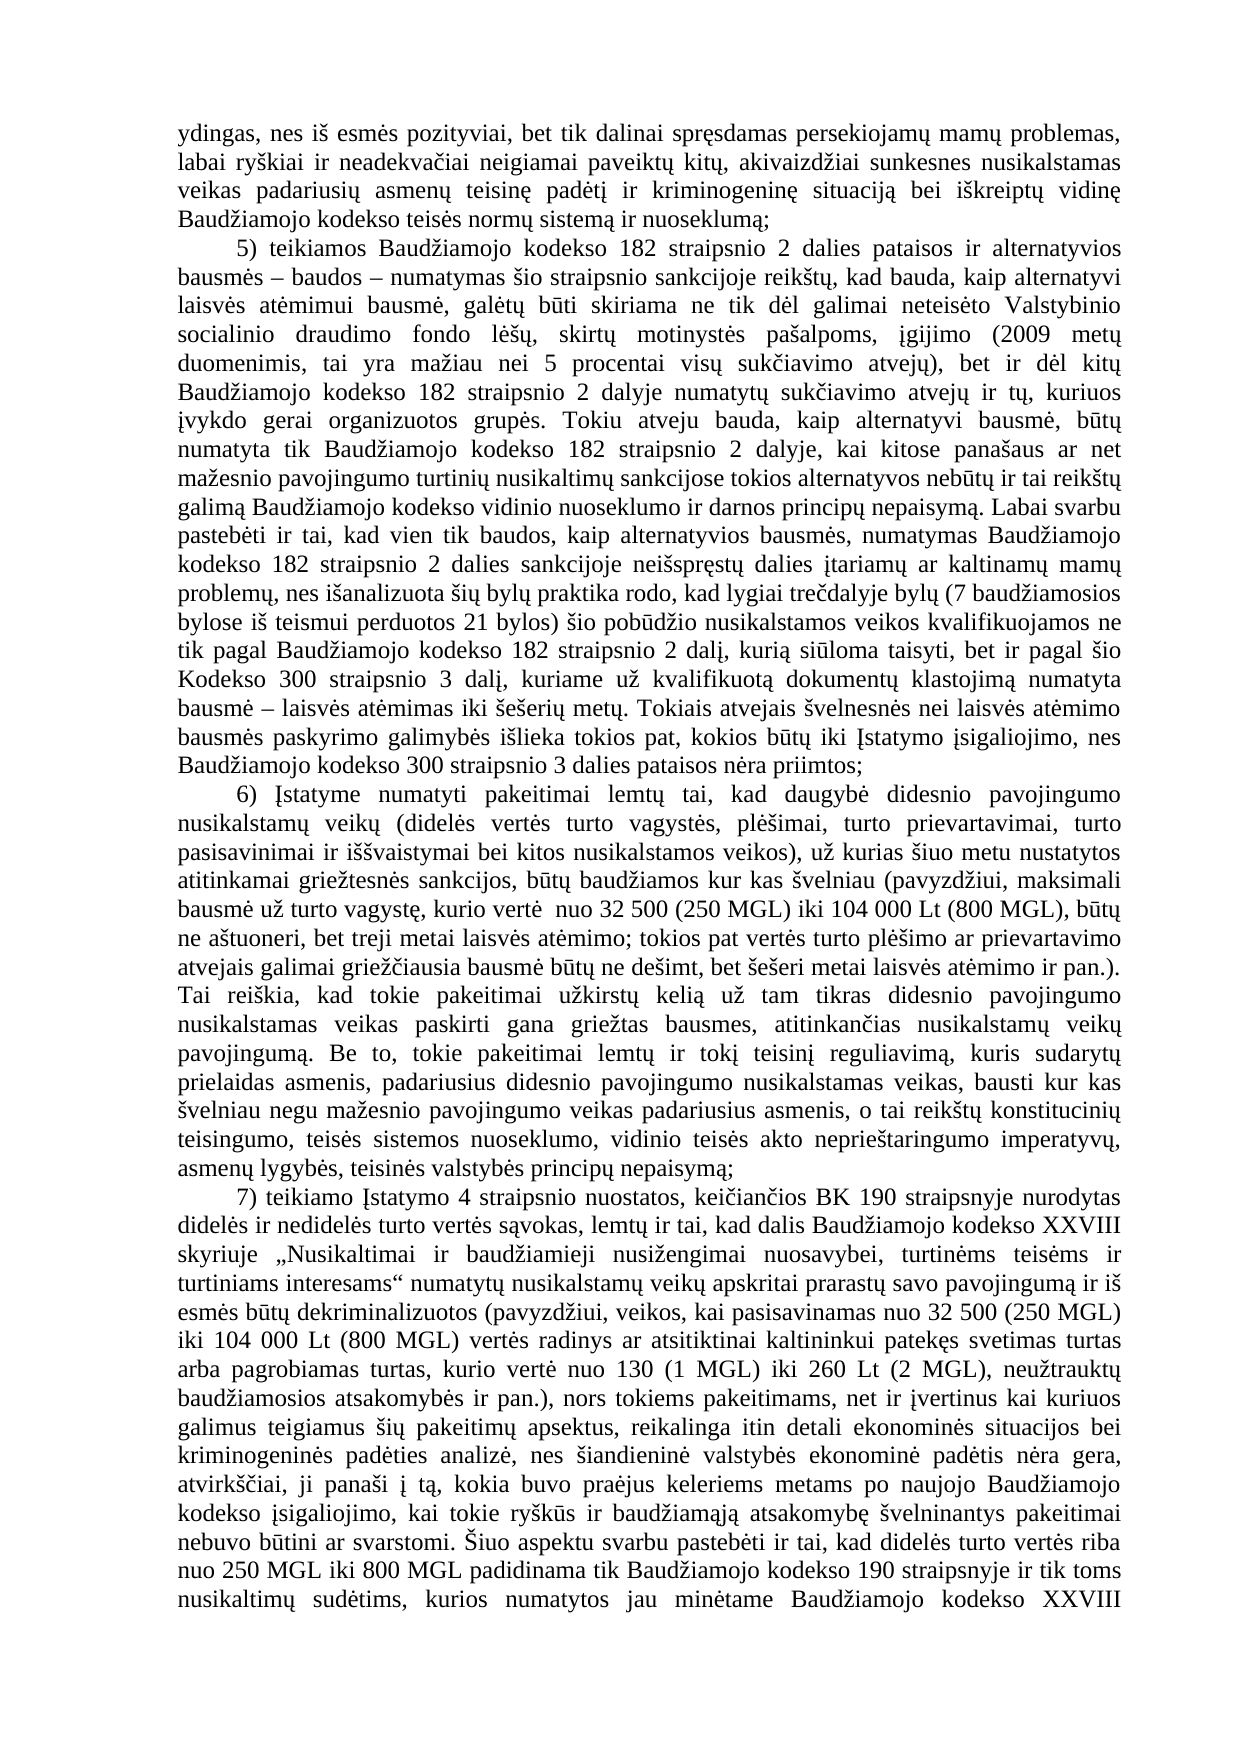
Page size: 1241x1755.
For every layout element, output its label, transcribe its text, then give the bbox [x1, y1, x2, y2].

text 5) teikiamos Baudžiamojo kodekso 182 straipsnio 2 dalies pataisos ir alternatyvios bausmės – baudos – numatymas šio straipsnio sankcijoje reikštų, kad bauda, kaip alternatyvi laisvės atėmimui bausmė, galėtų būti skiriama ne tik dėl galimai neteisėto Valstybinio socialinio draudimo fondo lėšų, skirtų motinystės pašalpoms, įgijimo (2009 metų duomenimis, tai yra mažiau nei 5 procentai visų sukčiavimo atvejų), bet ir dėl kitų Baudžiamojo kodekso 182 straipsnio 2 dalyje numatytų sukčiavimo atvejų ir tų, kuriuos įvykdo gerai organizuotos grupės. Tokiu atveju bauda, kaip alternatyvi bausmė, būtų numatyta tik Baudžiamojo kodekso 182 straipsnio 2 dalyje, kai kitose panašaus ar net mažesnio pavojingumo turtinių nusikaltimų sankcijose tokios alternatyvos nebūtų ir tai reikštų galimą Baudžiamojo kodekso vidinio nuoseklumo ir darnos principų nepaisymą. Labai svarbu pastebėti ir tai, kad vien tik baudos, kaip alternatyvios bausmės, numatymas Baudžiamojo kodekso 182 straipsnio 2 dalies sankcijoje neišspręstų dalies įtariamų ar kaltinamų mamų problemų, nes išanalizuota šių bylų praktika rodo, kad lygiai trečdalyje bylų (7 baudžiamosios bylose iš teismui perduotos 21 bylos) šio pobūdžio nusikalstamos veikos kvalifikuojamos ne tik pagal Baudžiamojo kodekso 182 straipsnio 2 dalį, kurią siūloma taisyti, bet ir pagal šio Kodekso 300 straipsnio 3 dalį, kuriame už kvalifikuotą dokumentų klastojimą numatyta bausmė – laisvės atėmimas iki šešerių metų. Tokiais atvejais švelnesnės nei laisvės atėmimo bausmės paskyrimo galimybės išlieka tokios pat, kokios būtų iki Įstatymo įsigaliojimo, nes Baudžiamojo kodekso 300 straipsnio 3 dalies pataisos nėra priimtos; [177, 233, 1122, 779]
text 7) teikiamo Įstatymo 4 straipsnio nuostatos, keičiančios BK 190 straipsnyje nurodytas didelės ir nedidelės turto vertės sąvokas, lemtų ir tai, kad dalis Baudžiamojo kodekso XXVIII skyriuje „Nusikaltimai ir baudžiamieji nusižengimai nuosavybei, turtinėms teisėms ir turtiniams interesams“ numatytų nusikalstamų veikų apskritai prarastų savo pavojingumą ir iš esmės būtų dekriminalizuotos (pavyzdžiui, veikos, kai pasisavinamas nuo 32 500 (250 MGL) iki 104 000 Lt (800 MGL) vertės radinys ar atsitiktinai kaltininkui patekęs svetimas turtas arba pagrobiamas turtas, kurio vertė nuo 130 (1 MGL) iki 260 Lt (2 MGL), neužtrauktų baudžiamosios atsakomybės ir pan.), nors tokiems pakeitimams, net ir įvertinus kai kuriuos galimus teigiamus šių pakeitimų apsektus, reikalinga itin detali ekonominės situacijos bei kriminogeninės padėties analizė, nes šiandieninė valstybės ekonominė padėtis nėra gera, atvirkščiai, ji panaši į tą, kokia buvo praėjus keleriems metams po naujojo Baudžiamojo kodekso įsigaliojimo, kai tokie ryškūs ir baudžiamąją atsakomybę švelninantys pakeitimai nebuvo būtini ar svarstomi. Šiuo aspektu svarbu pastebėti ir tai, kad didelės turto vertės riba nuo 250 MGL iki 800 MGL padidinama tik Baudžiamojo kodekso 190 straipsnyje ir tik toms nusikaltimų sudėtims, kurios numatytos jau minėtame Baudžiamojo kodekso XXVIII [177, 1182, 1122, 1613]
text 6) Įstatyme numatyti pakeitimai lemtų tai, kad daugybė didesnio pavojingumo nusikalstamų veikų (didelės vertės turto vagystės, plėšimai, turto prievartavimai, turto pasisavinimai ir iššvaistymai bei kitos nusikalstamos veikos), už kurias šiuo metu nustatytos atitinkamai griežtesnės sankcijos, būtų baudžiamos kur kas švelniau (pavyzdžiui, maksimali bausmė už turto vagystę, kurio vertė nuo 32 500 (250 MGL) iki 104 000 Lt (800 MGL), būtų ne aštuoneri, bet treji metai laisvės atėmimo; tokios pat vertės turto plėšimo ar prievartavimo atvejais galimai griežčiausia bausmė būtų ne dešimt, bet šešeri metai laisvės atėmimo ir pan.). Tai reiškia, kad tokie pakeitimai užkirstų kelią už tam tikras didesnio pavojingumo nusikalstamas veikas paskirti gana griežtas bausmes, atitinkančias nusikalstamų veikų pavojingumą. Be to, tokie pakeitimai lemtų ir tokį teisinį reguliavimą, kuris sudarytų prielaidas asmenis, padariusius didesnio pavojingumo nusikalstamas veikas, bausti kur kas švelniau negu mažesnio pavojingumo veikas padariusius asmenis, o tai reikštų konstitucinių teisingumo, teisės sistemos nuoseklumo, vidinio teisės akto neprieštaringumo imperatyvų, asmenų lygybės, teisinės valstybės principų nepaisymą; [177, 779, 1122, 1182]
text ydingas, nes iš esmės pozityviai, bet tik dalinai spręsdamas persekiojamų mamų problemas, labai ryškiai ir neadekvačiai neigiamai paveiktų kitų, akivaizdžiai sunkesnes nusikalstamas veikas padariusių asmenų teisinę padėtį ir kriminogeninę situaciją bei iškreiptų vidinę Baudžiamojo kodekso teisės normų sistemą ir nuoseklumą; [177, 118, 1122, 233]
